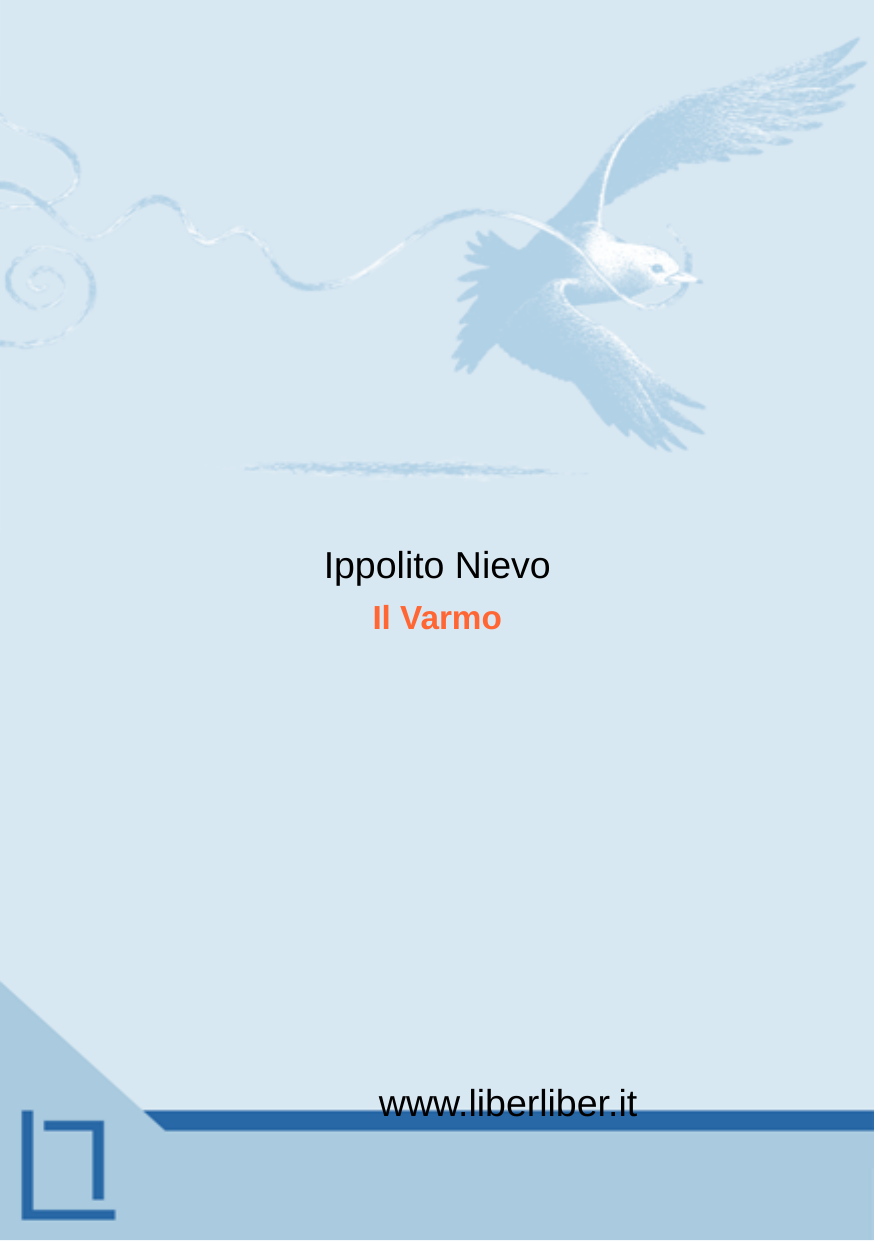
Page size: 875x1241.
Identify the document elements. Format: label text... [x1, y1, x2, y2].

picture [0, 0, 874, 1241]
text Ippolito Nievo [94, 543, 779, 586]
text Il Varmo [94, 598, 779, 637]
text www.liberliber.it [331, 1081, 685, 1124]
